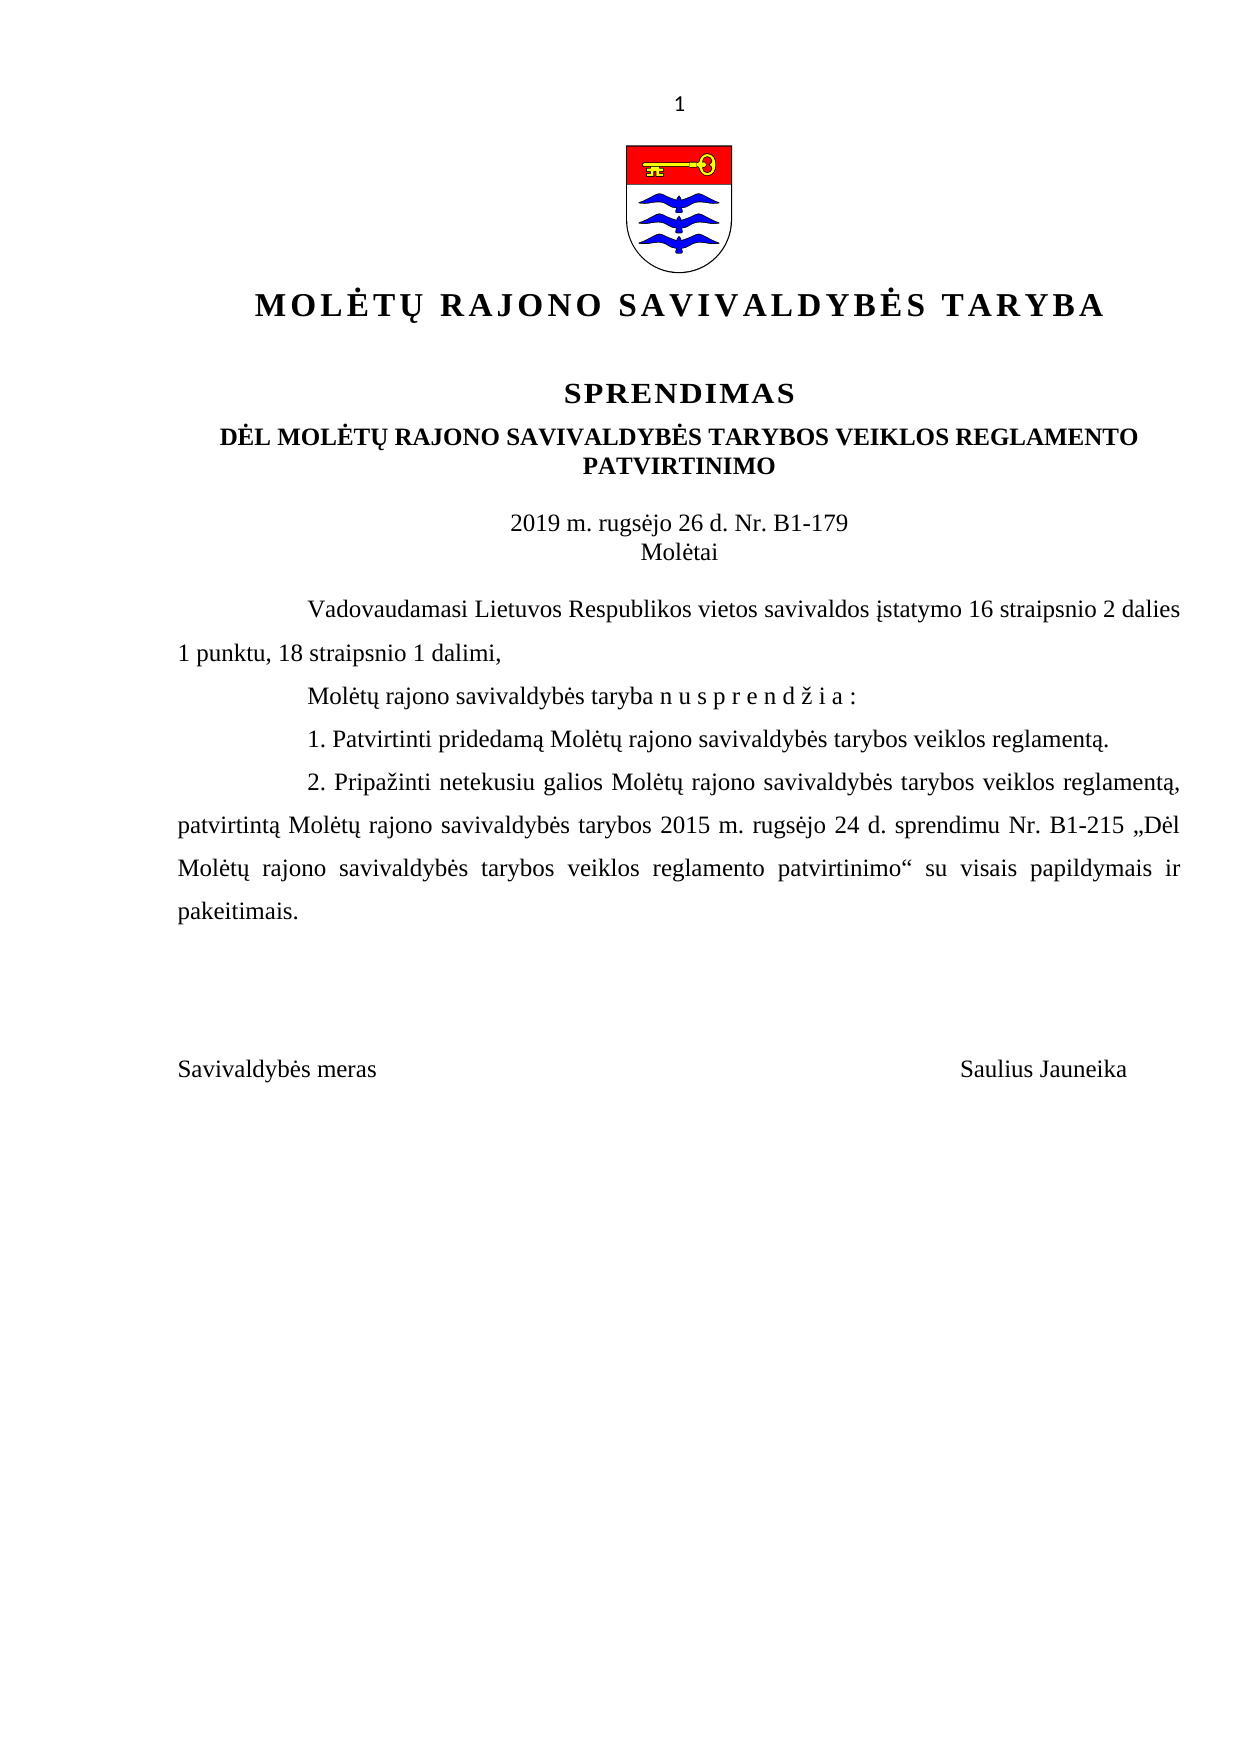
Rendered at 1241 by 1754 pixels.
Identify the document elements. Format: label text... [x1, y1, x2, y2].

text Molėtų rajono savivaldybės taryba [177, 286, 1181, 324]
text SPRENDIMAS [177, 377, 1181, 410]
text 2019 m. rugsėjo 26 d. Nr. B1-179 [177, 508, 1181, 537]
text Molėtai [177, 537, 1181, 566]
text Savivaldybės meras Saulius Jauneika [177, 1054, 1181, 1083]
text Molėtų rajono savivaldybės taryba n u s p r e n d ž i a : [177, 681, 1181, 709]
text 2. Pripažinti netekusiu galios Molėtų rajono savivaldybės tarybos veiklos reglamentą, patvirtintą Molėtų rajono savivaldybės tarybos 2015 m. rugsėjo 24 d. sprendimu Nr. B1-215 „Dėl Molėtų rajono savivaldybės tarybos veiklos reglamento patvirtinimo“ su visais papildymais ir pakeitimais. [177, 767, 1181, 925]
text 1. Patvirtinti pridedamą Molėtų rajono savivaldybės tarybos veiklos reglamentą. [177, 724, 1181, 753]
text Vadovaudamasi Lietuvos Respublikos vietos savivaldos įstatymo 16 straipsnio 2 dalies 1 punktu, 18 straipsnio 1 dalimi, [177, 594, 1181, 666]
text Dėl MOLĖTŲ RAJONO SAVIVALDYBĖS TARYBOS VEIKLOS REGLAMENTO PATVIRTINIMO [177, 422, 1181, 508]
